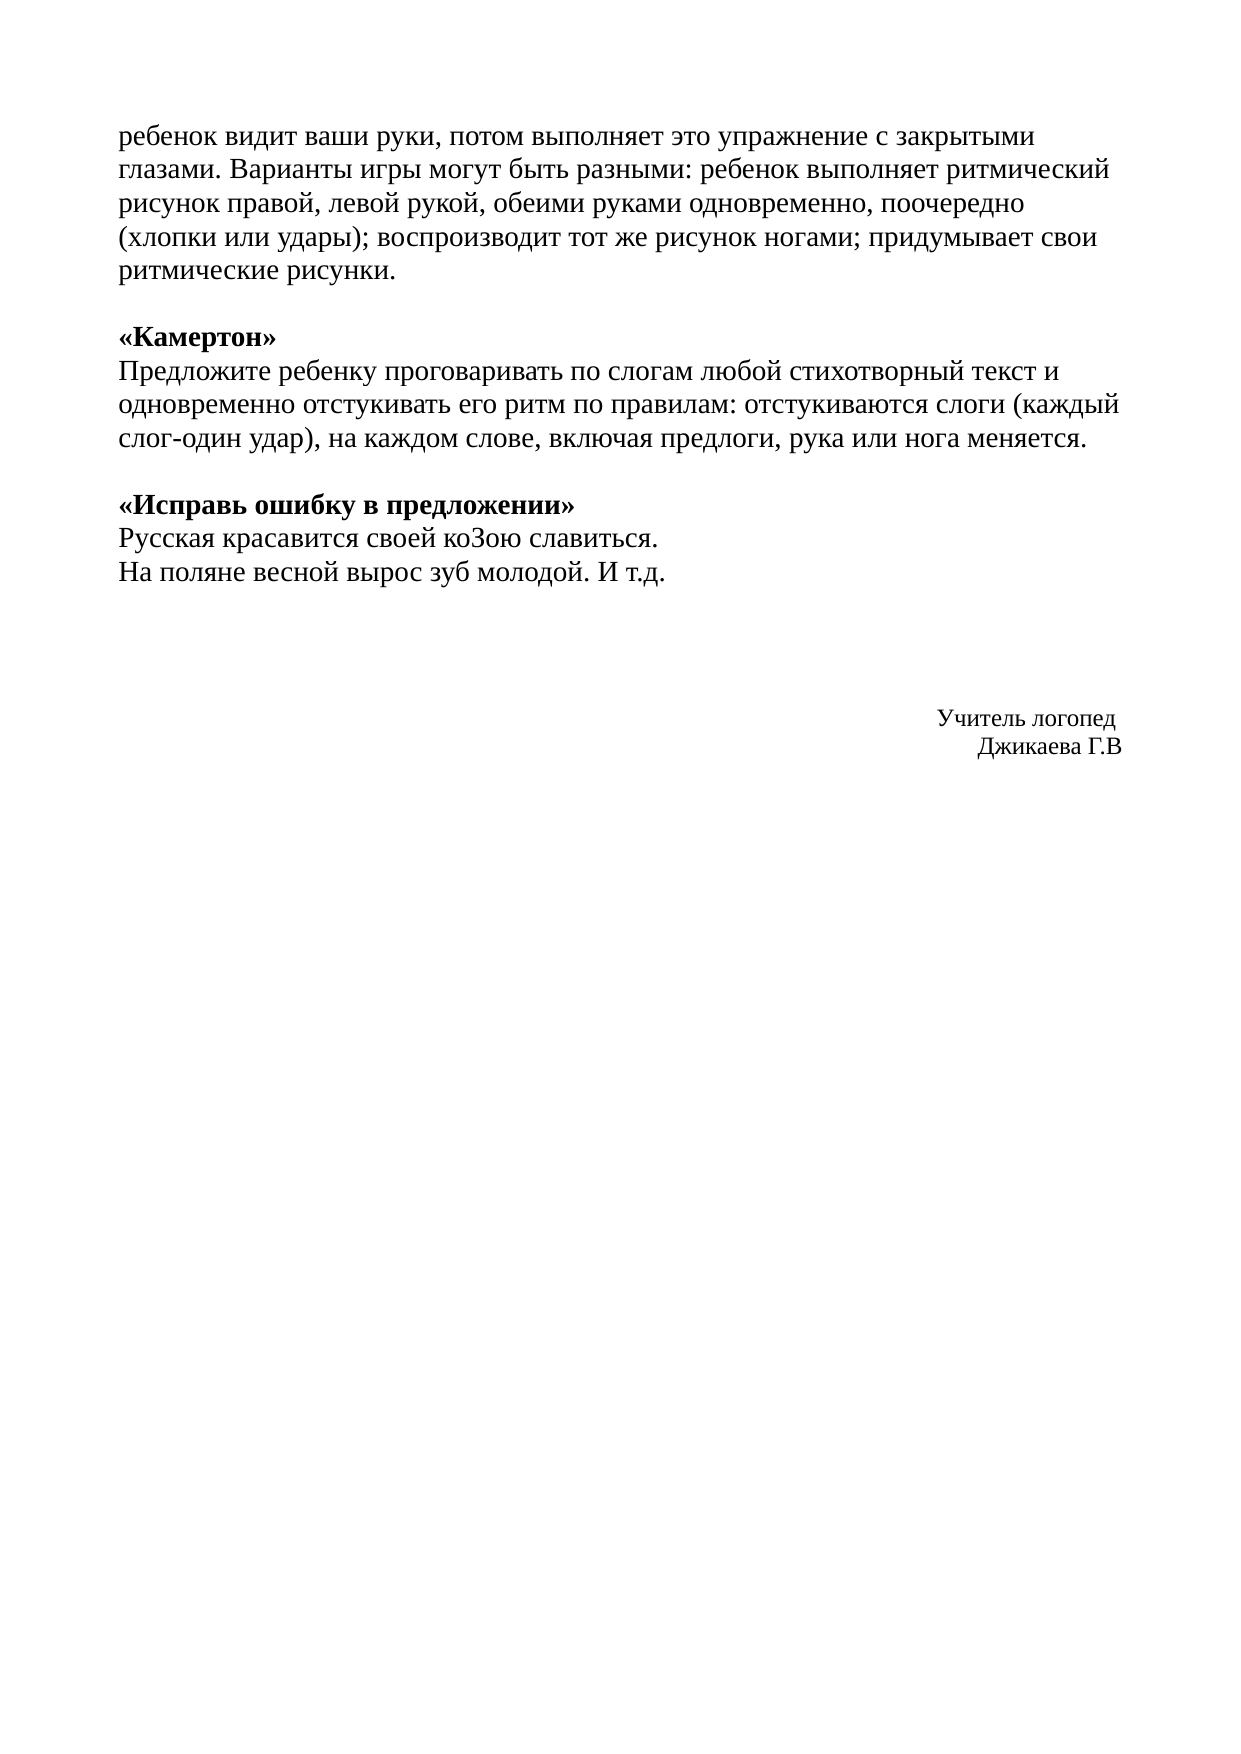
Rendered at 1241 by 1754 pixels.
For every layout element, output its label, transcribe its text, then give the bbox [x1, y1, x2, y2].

text «Камертон» Предложите ребенку проговаривать по слогам любой стихотворный текст и одновременно отстукивать его ритм по правилам: отстукиваются слоги (каждый слог-один удар), на каждом слове, включая предлоги, рука или нога меняется. [118, 286, 1122, 453]
text ребенок видит ваши руки, потом выполняет это упражнение с закрытыми глазами. Варианты игры могут быть разными: ребенок выполняет ритмический рисунок правой, левой рукой, обеими руками одновременно, поочередно (хлопки или удары); воспроизводит тот же рисунок ногами; придумывает свои ритмические рисунки. [118, 118, 1122, 286]
text Джикаева Г.В [118, 731, 1122, 760]
text Учитель логопед [118, 703, 1122, 731]
text «Исправь ошибку в предложении» Русская красавится своей коЗою славиться. На поляне весной вырос зуб молодой. И т.д. [118, 453, 1122, 588]
